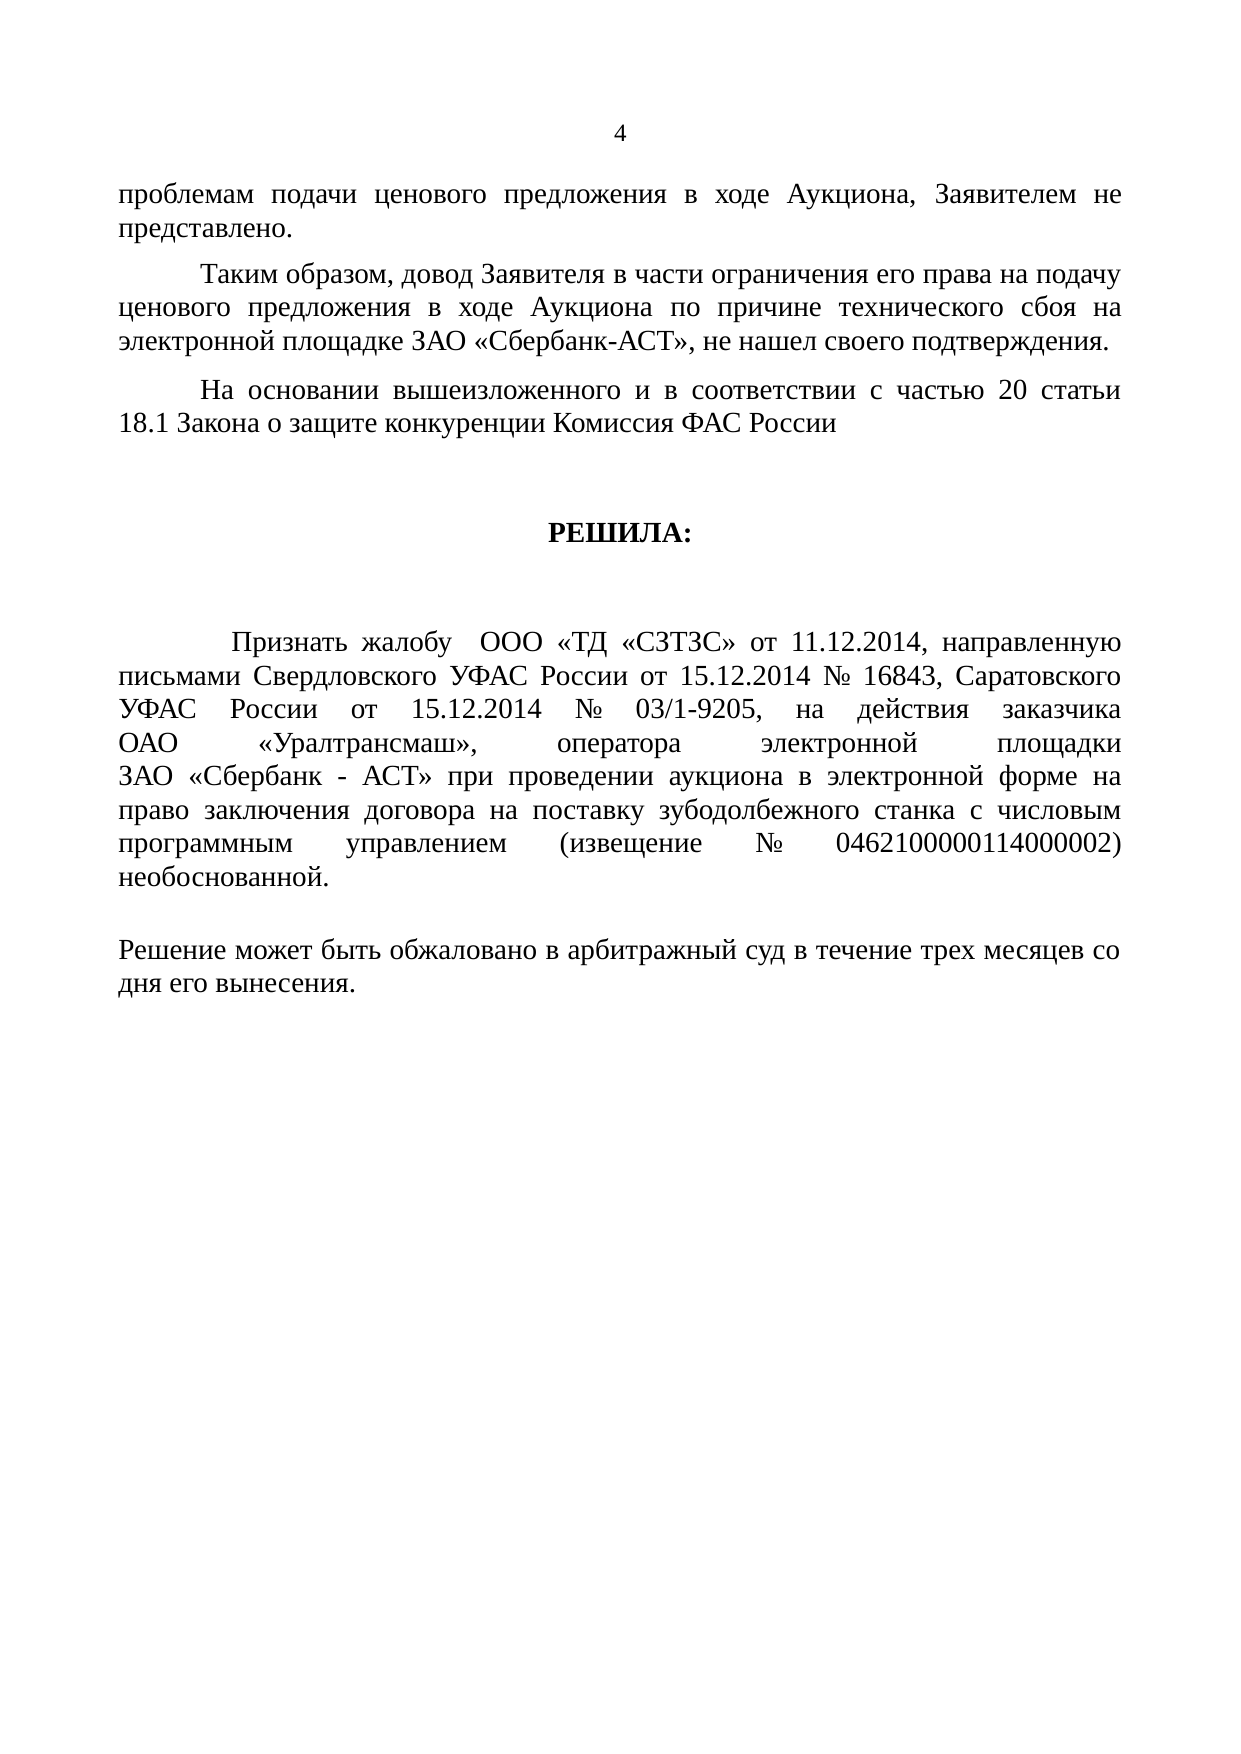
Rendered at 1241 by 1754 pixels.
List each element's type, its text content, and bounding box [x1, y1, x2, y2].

text На основании вышеизложенного и в соответствии с частью 20 статьи 18.1 Закона о защите конкуренции Комиссия ФАС России [118, 372, 1122, 439]
text проблемам подачи ценового предложения в ходе Аукциона, Заявителем не представлено. [118, 176, 1122, 243]
text Решение может быть обжаловано в арбитражный суд в течение трех месяцев со дня его вынесения. [118, 932, 1122, 999]
text Признать жалобу ООО «ТД «СЗТЗС» от 11.12.2014, направленную письмами Свердловского УФАС России от 15.12.2014 № 16843, Саратовского УФАС России от 15.12.2014 № 03/1-9205, на действия заказчика ОАО «Уралтрансмаш», оператора электронной площадки ЗАО «Сбербанк - АСТ» при проведении аукциона в электронной форме на право заключения договора на поставку зубодолбежного станка с числовым программным управлением (извещение № 0462100000114000002) необоснованной. [118, 624, 1122, 893]
text РЕШИЛА: [118, 515, 1122, 548]
text Таким образом, довод Заявителя в части ограничения его права на подачу ценового предложения в ходе Аукциона по причине технического сбоя на электронной площадке ЗАО «Сбербанк-АСТ», не нашел своего подтверждения. [118, 256, 1122, 357]
